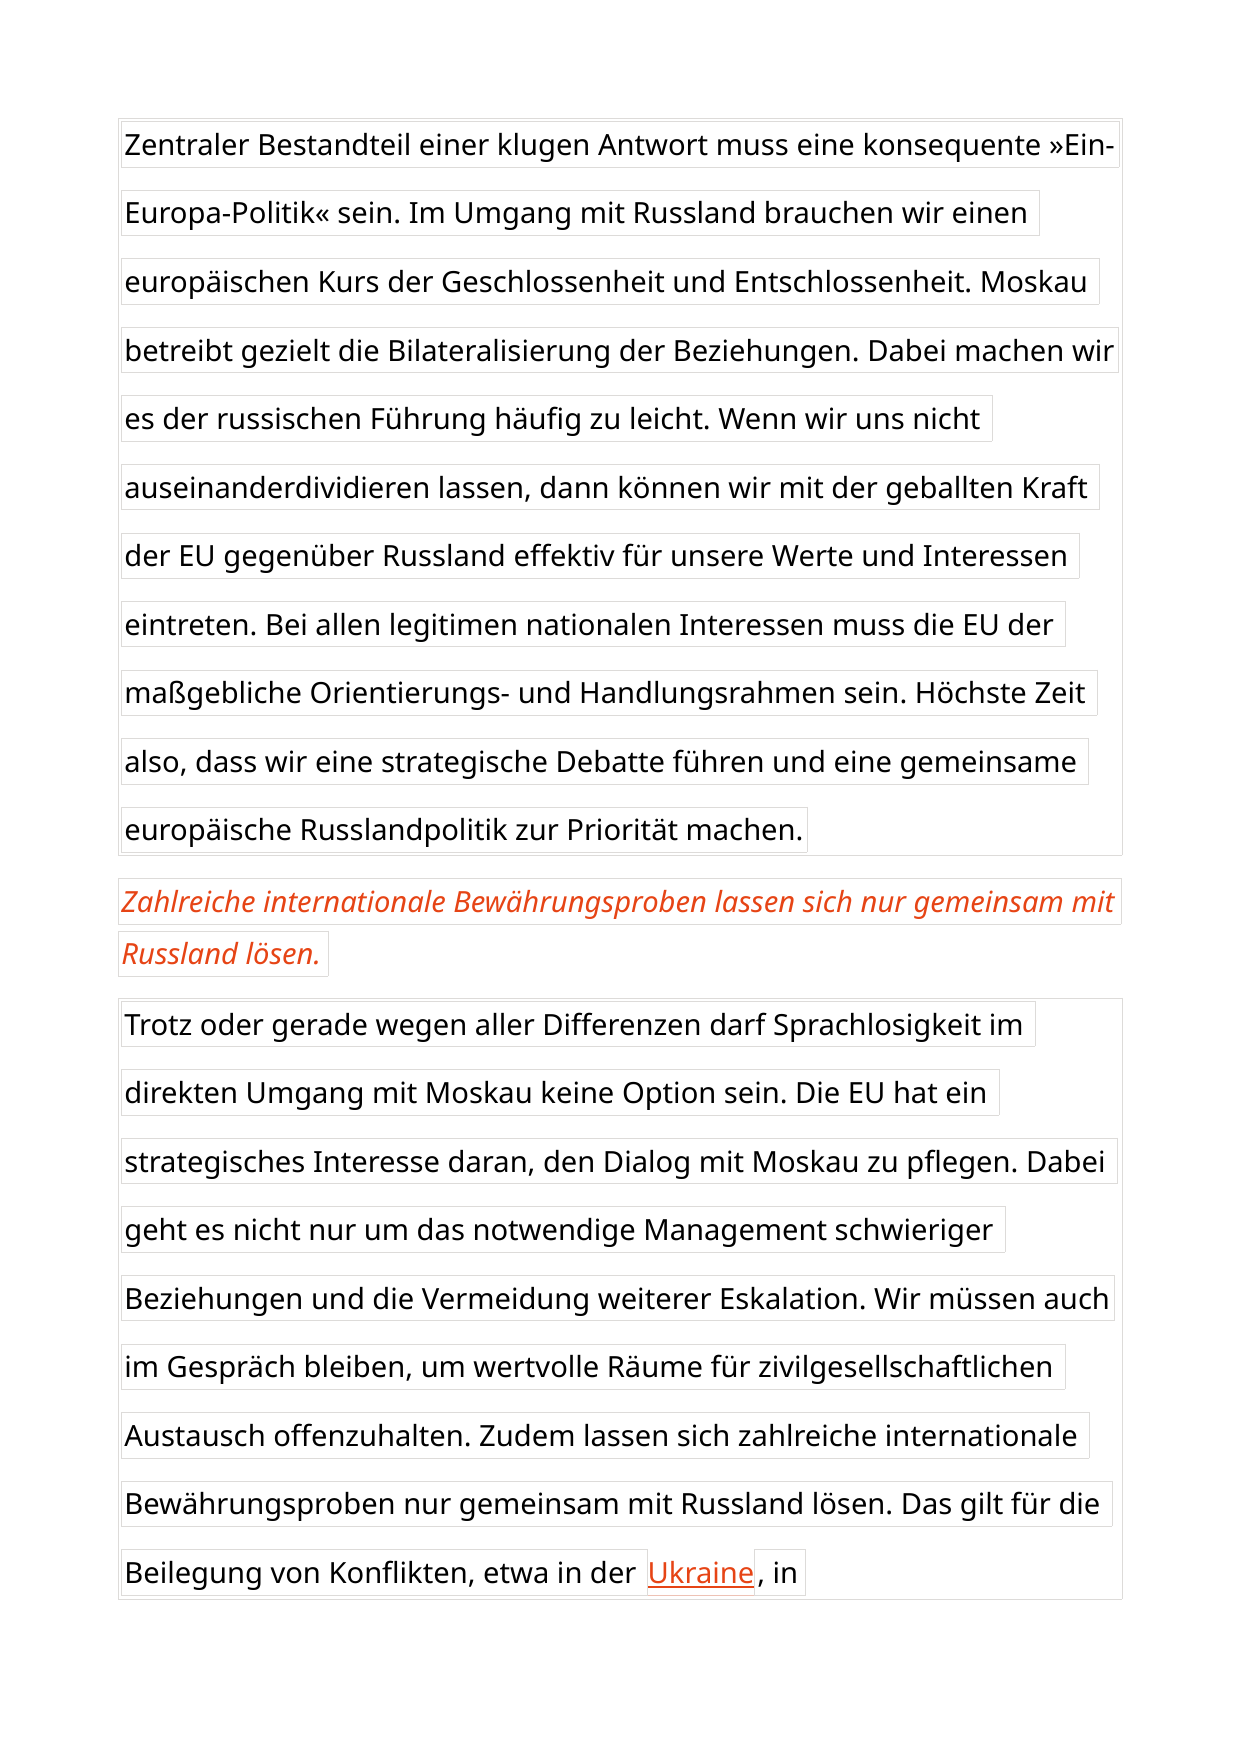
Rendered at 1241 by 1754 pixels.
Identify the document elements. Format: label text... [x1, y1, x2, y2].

text Zentraler Bestandteil einer klugen Antwort muss eine konsequente »Ein-Europa-Politik« sein. Im Umgang mit Russland brauchen wir einen europäischen Kurs der Geschlossenheit und Entschlossenheit. Moskau betreibt gezielt die Bilateralisierung der Beziehungen. Dabei machen wir es der russischen Führung häufig zu leicht. Wenn wir uns nicht auseinanderdividieren lassen, dann können wir mit der geballten Kraft der EU gegenüber Russland effektiv für unsere Werte und Interessen eintreten. Bei allen legitimen nationalen Interessen muss die EU der maßgebliche Orientierungs- und Handlungsrahmen sein. Höchste Zeit also, dass wir eine strategische Debatte führen und eine gemeinsame europäische Russlandpolitik zur Priorität machen. [119, 119, 1122, 855]
text Zahlreiche internationale Bewährungsproben lassen sich nur gemeinsam mit [119, 879, 1121, 924]
text Russland lösen. [118, 925, 1122, 976]
text Trotz oder gerade wegen aller Differenzen darf Sprachlosigkeit im direkten Umgang mit Moskau keine Option sein. Die EU hat ein strategisches Interesse daran, den Dialog mit Moskau zu pflegen. Dabei geht es nicht nur um das notwendige Management schwieriger Beziehungen und die Vermeidung weiterer Eskalation. Wir müssen auch im Gespräch bleiben, um wertvolle Räume für zivilgesellschaftlichen Austausch offenzuhalten. Zudem lassen sich zahlreiche internationale Bewährungsproben nur gemeinsam mit Russland lösen. Das gilt für die Beilegung von Konflikten, etwa in der Ukraine, in [119, 999, 1122, 1599]
